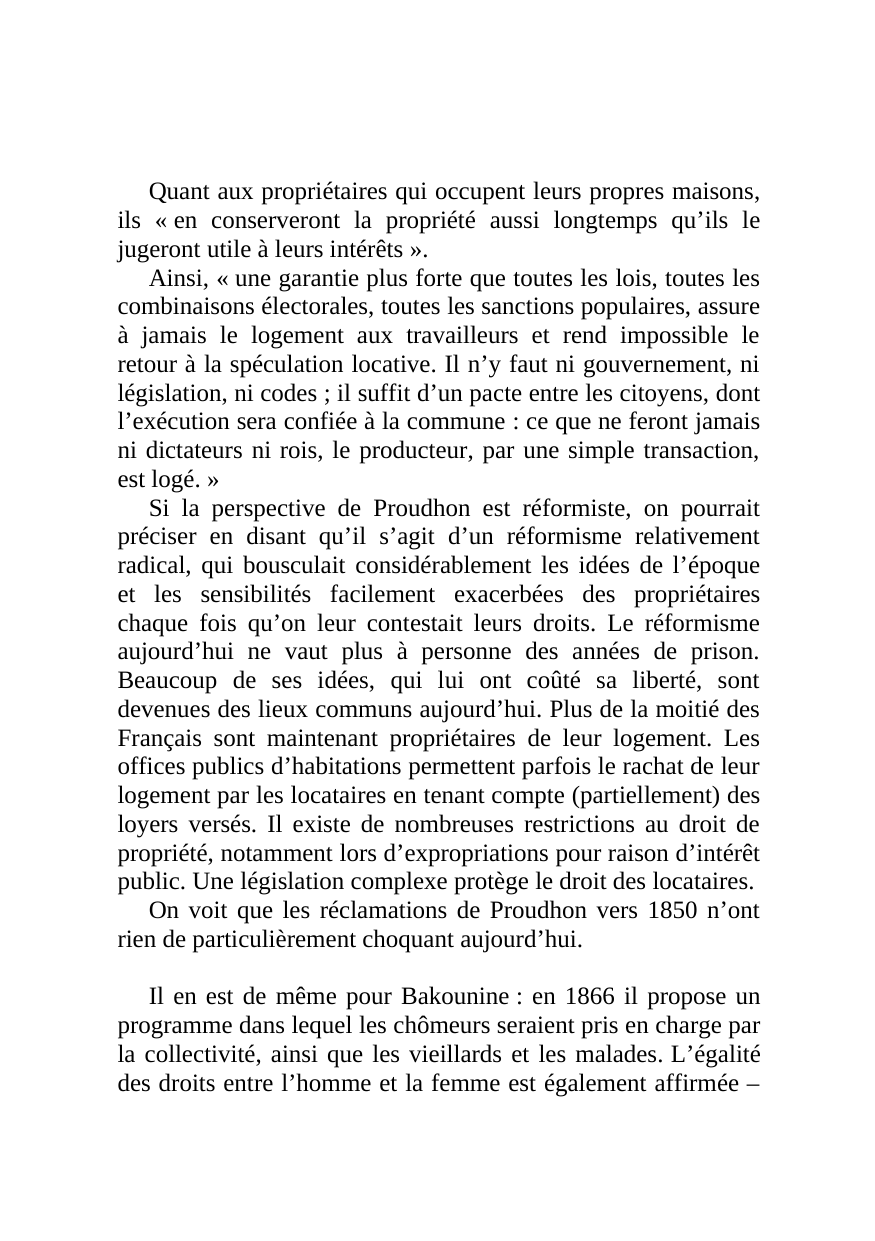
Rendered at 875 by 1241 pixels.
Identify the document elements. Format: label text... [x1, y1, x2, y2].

text Si la perspective de Proudhon est réformiste, on pourrait préciser en disant qu’il s’agit d’un réformisme relativement radical, qui bousculait considérablement les idées de l’époque et les sensibilités facilement exacerbées des propriétaires chaque fois qu’on leur contestait leurs droits. Le réformisme aujourd’hui ne vaut plus à personne des années de prison. Beaucoup de ses idées, qui lui ont coûté sa liberté, sont devenues des lieux communs aujourd’hui. Plus de la moitié des Français sont maintenant propriétaires de leur logement. Les offices publics d’habitations permettent parfois le rachat de leur logement par les locataires en tenant compte (partiellement) des loyers versés. Il existe de nombreuses restrictions au droit de propriété, notamment lors d’expropriations pour raison d’intérêt public. Une législation complexe protège le droit des locataires. [117, 493, 761, 895]
text On voit que les réclamations de Proudhon vers 1850 n’ont rien de particulièrement choquant aujourd’hui. [117, 895, 761, 953]
text Quant aux propriétaires qui occupent leurs propres maisons, ils « en conserveront la propriété aussi longtemps qu’ils le jugeront utile à leurs intérêts ». [117, 176, 761, 263]
text Ainsi, « une garantie plus forte que toutes les lois, toutes les combinaisons électorales, toutes les sanctions populaires, assure à jamais le logement aux travailleurs et rend impossible le retour à la spéculation locative. Il n’y faut ni gouvernement, ni législation, ni codes ; il suffit d’un pacte entre les citoyens, dont l’exécution sera confiée à la commune : ce que ne feront jamais ni dictateurs ni rois, le producteur, par une simple transaction, est logé. » [117, 263, 761, 493]
text Il en est de même pour Bakounine : en 1866 il propose un programme dans lequel les chômeurs seraient pris en charge par la collectivité, ainsi que les vieillards et les malades. L’égalité des droits entre l’homme et la femme est également affirmée – [117, 981, 761, 1096]
